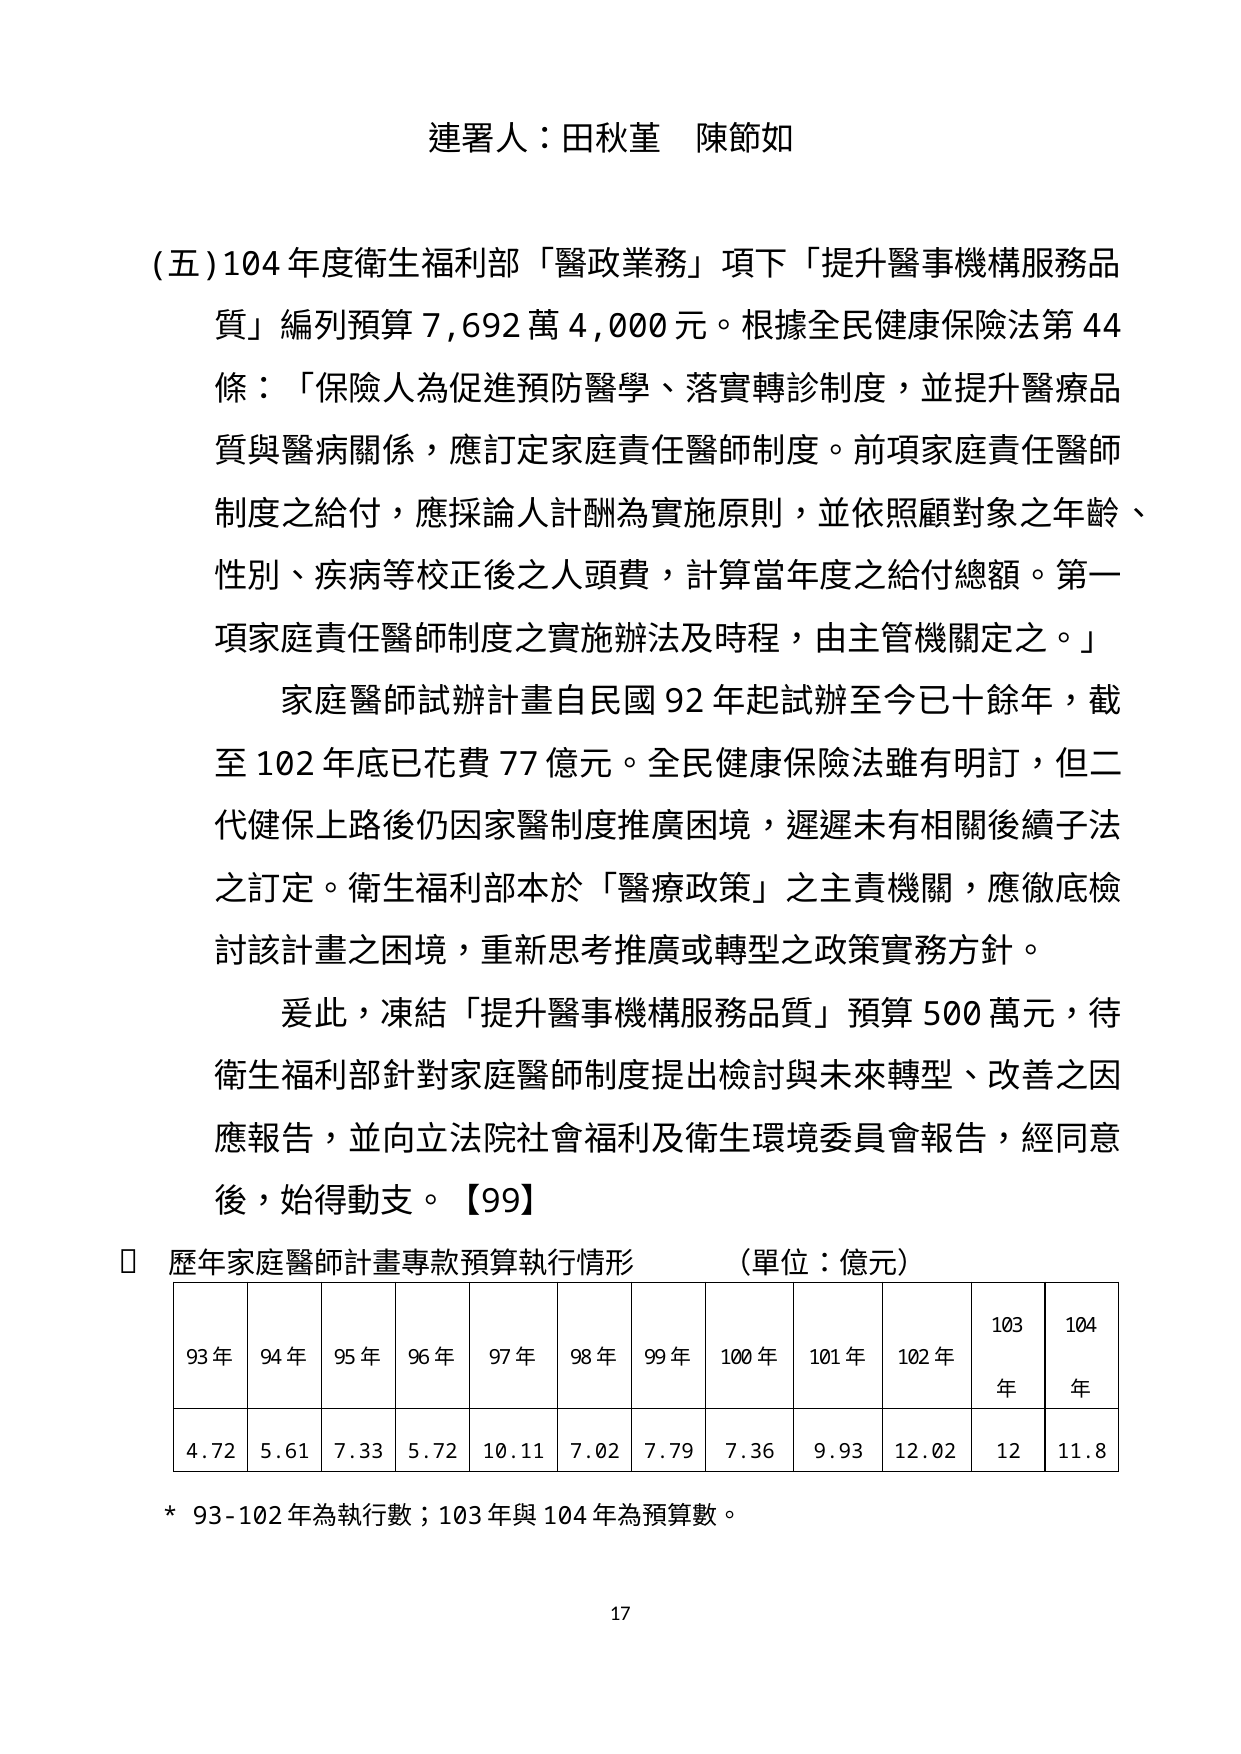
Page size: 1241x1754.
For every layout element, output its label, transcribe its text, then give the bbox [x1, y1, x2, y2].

table_header 100年 [706, 1283, 793, 1408]
table_cell 12.02 [883, 1409, 971, 1471]
table_header 98年 [558, 1283, 631, 1408]
table_cell 11.8 [1046, 1409, 1118, 1471]
table_header 104年 [1046, 1283, 1118, 1408]
text 連署人：田秋堇 陳節如 [151, 94, 1121, 157]
table_cell 7.02 [558, 1409, 631, 1471]
table_header 101年 [794, 1283, 882, 1408]
table_header 103年 [972, 1283, 1044, 1408]
text (五)104年度衛生福利部「醫政業務」項下「提升醫事機構服務品質」編列預算7,692萬4,000元。根據全民健康保險法第44條：「保險人為促進預防醫學、落實轉診制度，並提升醫療品質與醫病關係，應訂定家庭責任醫師制度。前項家庭責任醫師制度之給付，應採論人計酬為實施原則，並依照顧對象之年齡、性別、疾病等校正後之人頭費，計算當年度之給付總額。第一項家庭責任醫師制度之實施辦法及時程，由主管機關定之。」 [148, 219, 1122, 657]
table_cell 7.36 [706, 1409, 793, 1471]
table_header 102年 [883, 1283, 971, 1408]
table_cell 10.11 [470, 1409, 557, 1471]
text 爰此，凍結「提升醫事機構服務品質」預算500萬元，待衛生福利部針對家庭醫師制度提出檢討與未來轉型、改善之因應報告，並向立法院社會福利及衛生環境委員會報告，經同意後，始得動支。【99】 [214, 969, 1122, 1219]
table_header 96年 [396, 1283, 469, 1408]
text 家庭醫師試辦計畫自民國92年起試辦至今已十餘年，截至102年底已花費77億元。全民健康保險法雖有明訂，但二代健保上路後仍因家醫制度推廣困境，遲遲未有相關後續子法之訂定。衛生福利部本於「醫療政策」之主責機關，應徹底檢討該計畫之困境，重新思考推廣或轉型之政策實務方針。 [214, 657, 1122, 969]
table_cell 7.79 [632, 1409, 705, 1471]
text  歷年家庭醫師計畫專款預算執行情形 （單位：億元） [118, 1219, 1122, 1282]
table_cell 5.72 [396, 1409, 469, 1471]
text * 93-102年為執行數；103年與104年為預算數。 [118, 1472, 1121, 1535]
table_header 97年 [470, 1283, 557, 1408]
table_header 95年 [322, 1283, 395, 1408]
table_cell 12 [972, 1409, 1044, 1471]
table_header 94年 [248, 1283, 321, 1408]
table_cell 5.61 [248, 1409, 321, 1471]
table_header 99年 [632, 1283, 705, 1408]
table_cell 9.93 [794, 1409, 882, 1471]
table_cell 4.72 [174, 1409, 247, 1471]
table_cell 7.33 [322, 1409, 395, 1471]
table_header 93年 [174, 1283, 247, 1408]
